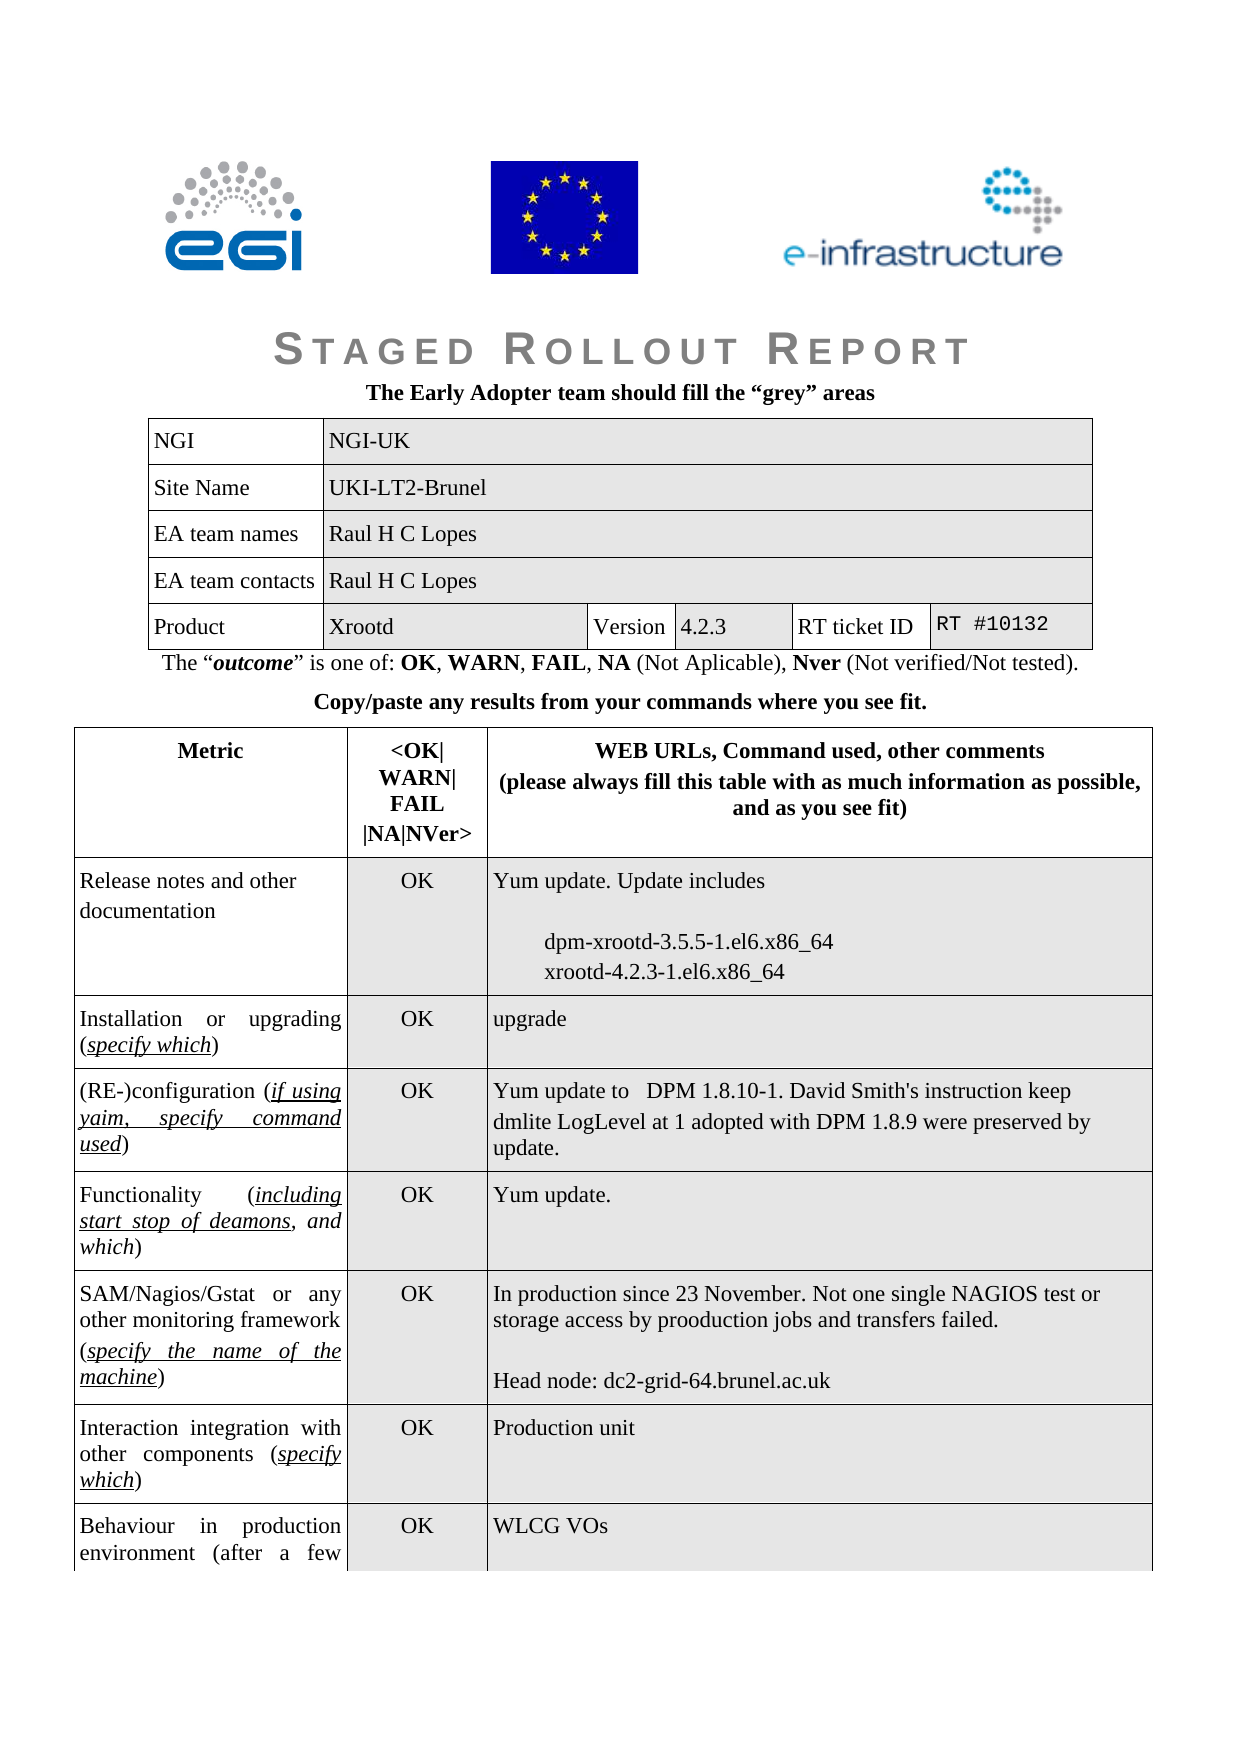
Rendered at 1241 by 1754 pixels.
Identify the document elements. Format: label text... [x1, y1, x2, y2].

table_header <OK|WARN|FAIL |NA|NVer> [348, 728, 487, 857]
table_cell Release notes and other documentation [75, 858, 347, 995]
table_cell Behaviour in production environment (after a few [75, 1504, 347, 1571]
table_cell RT ticket ID [793, 604, 930, 649]
table_cell In production since 23 November. Not one single NAGIOS test or storage access by prooduction jobs and transfers failed. Head node: dc2-grid-64.brunel.ac.uk [488, 1271, 1152, 1403]
table_cell SAM/Nagios/Gstat or any other monitoring framework (specify the name of the machine) [75, 1271, 347, 1403]
table_cell OK [348, 1405, 487, 1502]
table_cell EA team contacts [149, 558, 323, 603]
table_cell 4.2.3 [676, 604, 792, 649]
text The Early Adopter team should fill the “grey” areas [148, 379, 1092, 405]
picture [164, 161, 303, 272]
table_cell OK [348, 1271, 487, 1403]
table_cell RT #10132 [931, 604, 1092, 649]
table_cell (RE-)configuration (if using yaim, specify command used) [75, 1069, 347, 1171]
picture [777, 161, 1070, 274]
table_cell OK [348, 996, 487, 1067]
table_cell Version [588, 604, 675, 649]
table_header Metric [75, 728, 347, 857]
text Copy/paste any results from your commands where you see fit. [148, 688, 1092, 715]
table_cell EA team names [149, 511, 323, 557]
table_cell Yum update to DPM 1.8.10-1. David Smith's instruction keep dmlite LogLevel at 1 adopted with DPM 1.8.9 were preserved by update. [488, 1069, 1152, 1171]
table_cell OK [348, 1172, 487, 1270]
table_cell Interaction integration with other components (specify which) [75, 1405, 347, 1502]
table_cell Xrootd [324, 604, 587, 649]
table_cell upgrade [488, 996, 1152, 1067]
table_cell Raul H C Lopes [324, 558, 1092, 603]
table_cell Functionality (including start stop of deamons, and which) [75, 1172, 347, 1270]
text The “outcome” is one of: OK, WARN, FAIL, NA (Not Aplicable), Nver (Not verified/Not tested). [148, 650, 1092, 676]
table_cell Installation or upgrading (specify which) [75, 996, 347, 1067]
title Staged Rollout Report [148, 322, 1092, 374]
table_cell Yum update. Update includes dpm-xrootd-3.5.5-1.el6.x86_64 xrootd-4.2.3-1.el6.x86_64 [488, 858, 1152, 995]
table_header WEB URLs, Command used, other comments (please always fill this table with as much information as possible, and as you see fit) [488, 728, 1152, 857]
table_cell Product [149, 604, 323, 649]
table_cell WLCG VOs [488, 1504, 1152, 1571]
table_cell OK [348, 1504, 487, 1571]
table_cell OK [348, 1069, 487, 1171]
table_cell OK [348, 858, 487, 995]
table_cell UKI-LT2-Brunel [324, 465, 1092, 510]
table_header NGI-UK [324, 419, 1092, 464]
table_cell Production unit [488, 1405, 1152, 1502]
table_cell Site Name [149, 465, 323, 510]
picture [490, 161, 639, 274]
table_header NGI [149, 419, 323, 464]
table_cell Yum update. [488, 1172, 1152, 1270]
table_cell Raul H C Lopes [324, 511, 1092, 557]
